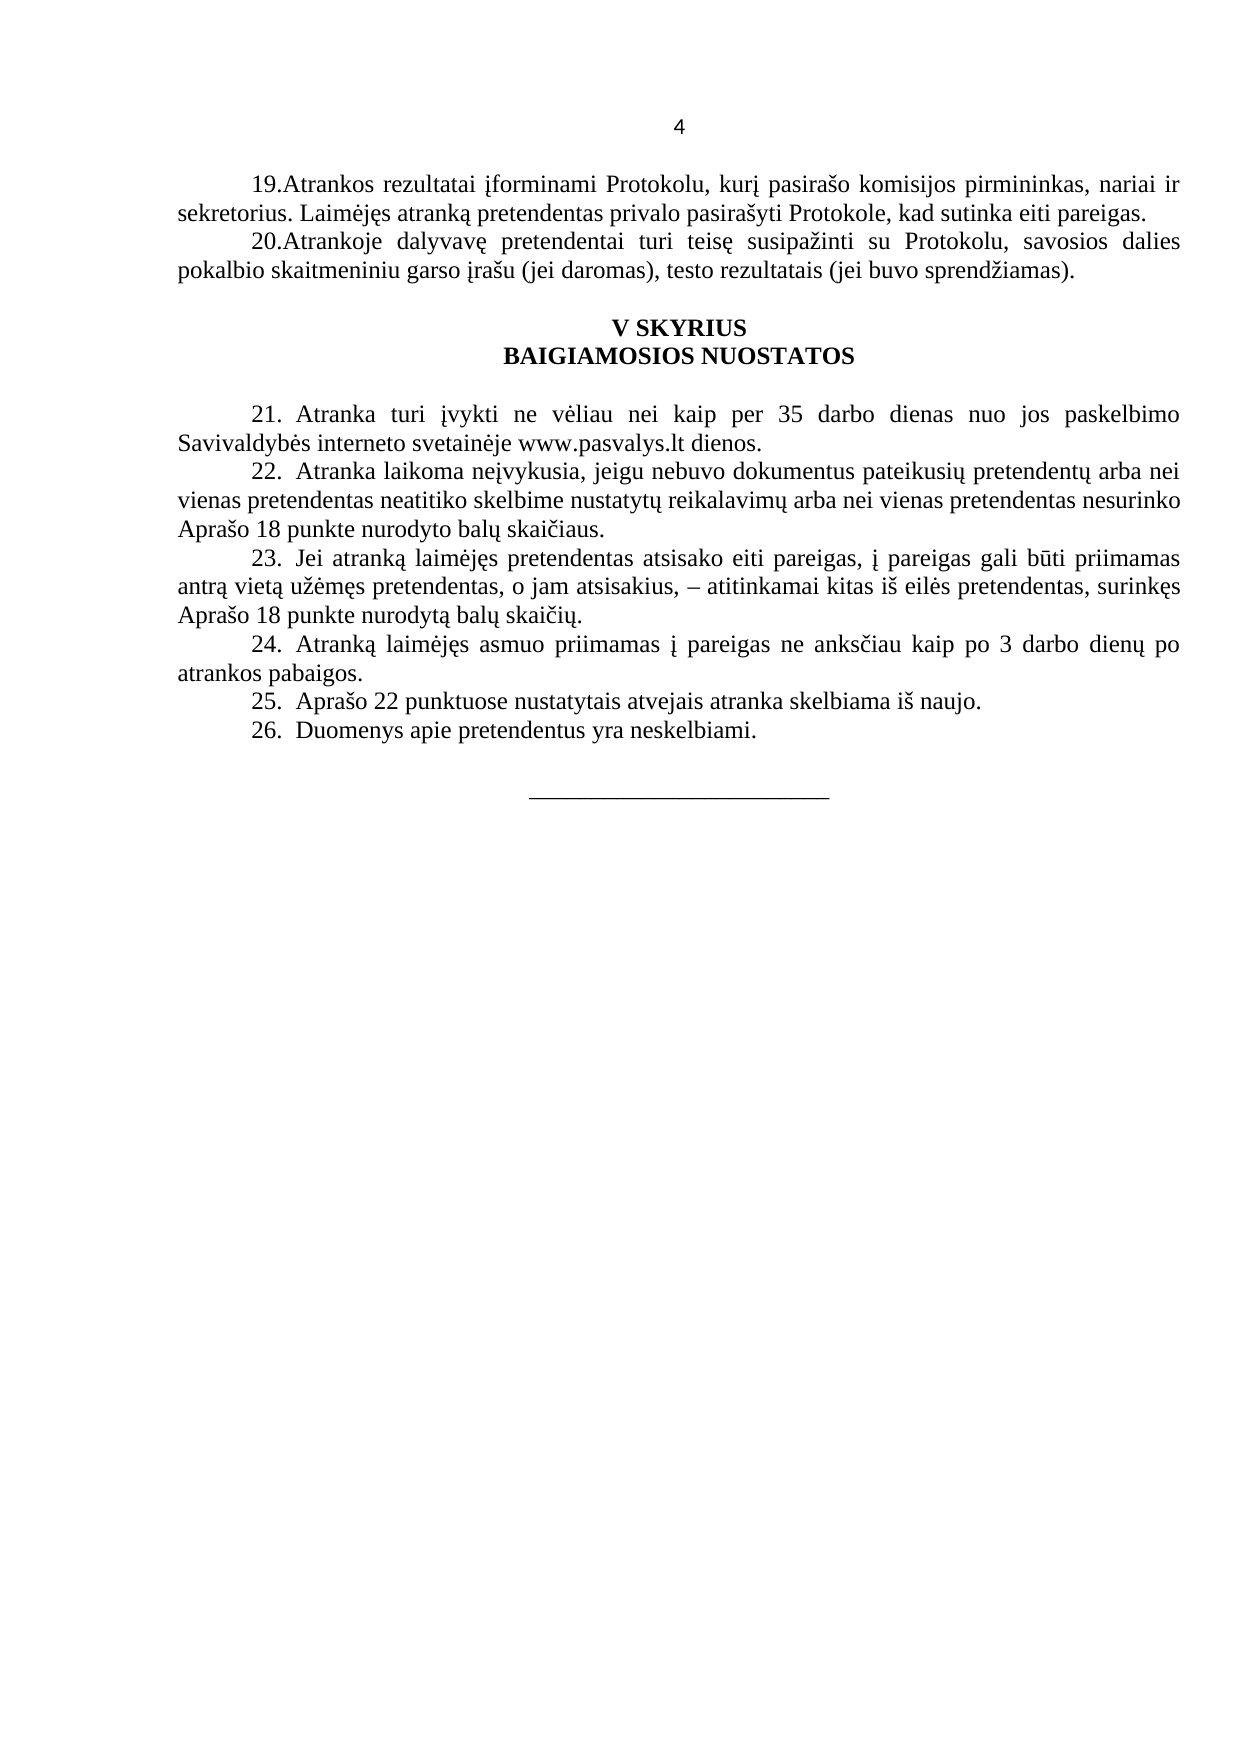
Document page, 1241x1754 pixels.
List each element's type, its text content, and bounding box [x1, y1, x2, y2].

text BAIGIAMOSIOS NUOSTATOS [177, 341, 1181, 370]
text 23. Jei atranką laimėjęs pretendentas atsisako eiti pareigas, į pareigas gali būti priimamas antrą vietą užėmęs pretendentas, o jam atsisakius, – atitinkamai kitas iš eilės pretendentas, surinkęs Aprašo 18 punkte nurodytą balų skaičių. [177, 543, 1181, 629]
text 26. Duomenys apie pretendentus yra neskelbiami. [177, 715, 1181, 744]
text 21. Atranka turi įvykti ne vėliau nei kaip per 35 darbo dienas nuo jos paskelbimo Savivaldybės interneto svetainėje www.pasvalys.lt dienos. [177, 399, 1181, 456]
text 22. Atranka laikoma neįvykusia, jeigu nebuvo dokumentus pateikusių pretendentų arba nei vienas pretendentas neatitiko skelbime nustatytų reikalavimų arba nei vienas pretendentas nesurinko Aprašo 18 punkte nurodyto balų skaičiaus. [177, 456, 1181, 543]
text V SKYRIUS [177, 313, 1181, 341]
text 20. Atrankoje dalyvavę pretendentai turi teisę susipažinti su Protokolu, savosios dalies pokalbio skaitmeniniu garso įrašu (jei daromas), testo rezultatais (jei buvo sprendžiamas). [177, 226, 1181, 284]
text 24. Atranką laimėjęs asmuo priimamas į pareigas ne anksčiau kaip po 3 darbo dienų po atrankos pabaigos. [177, 629, 1181, 686]
text ________________________ [177, 773, 1181, 801]
text 25. Aprašo 22 punktuose nustatytais atvejais atranka skelbiama iš naujo. [177, 686, 1181, 715]
text 19. Atrankos rezultatai įforminami Protokolu, kurį pasirašo komisijos pirmininkas, nariai ir sekretorius. Laimėjęs atranką pretendentas privalo pasirašyti Protokole, kad sutinka eiti pareigas. [177, 169, 1181, 226]
